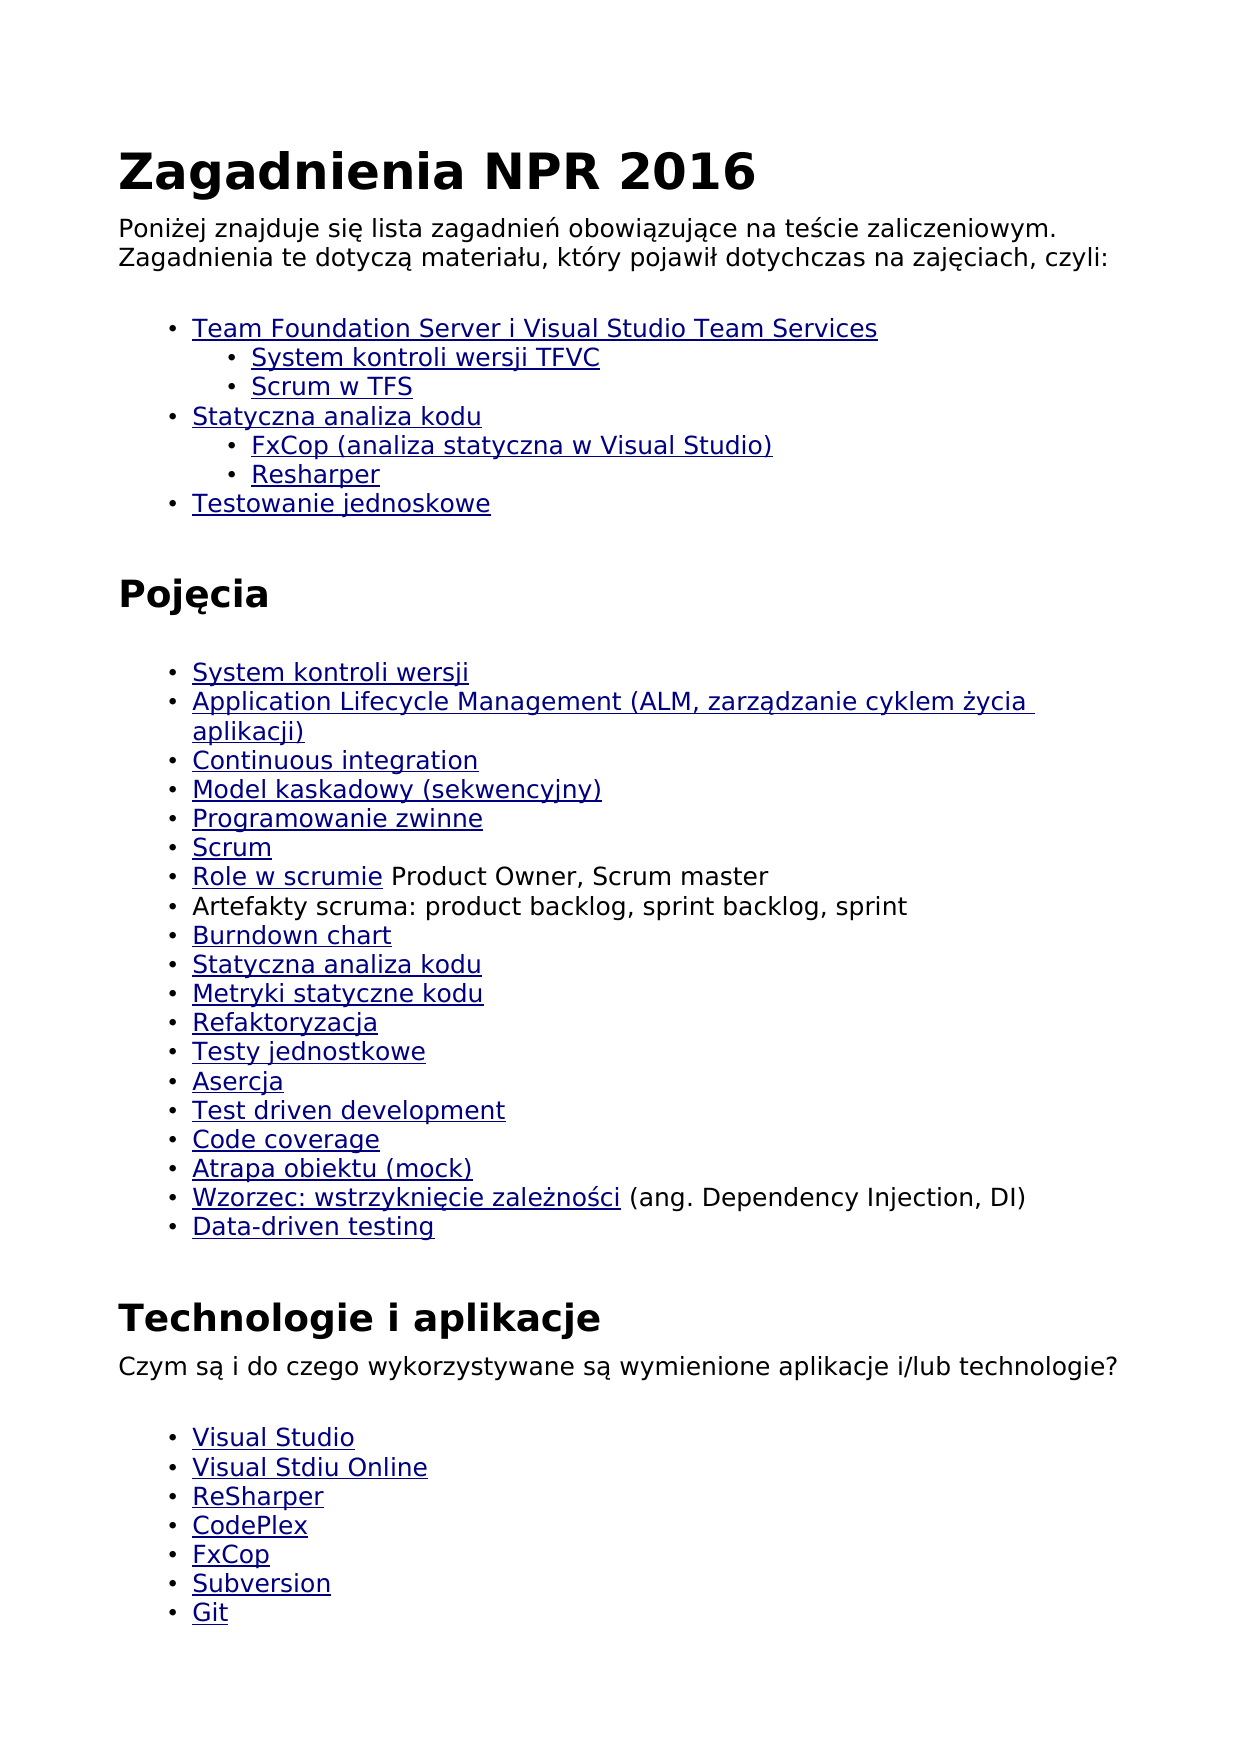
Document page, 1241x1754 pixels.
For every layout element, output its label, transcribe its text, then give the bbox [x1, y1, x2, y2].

list Data-driven testing [177, 1213, 1122, 1242]
list Scrum [177, 833, 1122, 863]
list Testowanie jednoskowe [177, 489, 1122, 518]
list Subversion [177, 1569, 1122, 1598]
list Code coverage [177, 1125, 1122, 1154]
text Poniżej znajduje się lista zagadnień obowiązujące na teście zaliczeniowym. Zagadnienia te dotyczą materiału, który pojawił dotychczas na zajęciach, czyli: [118, 214, 1122, 272]
list Visual Studio [177, 1423, 1122, 1453]
list Role w scrumie Product Owner, Scrum master [177, 863, 1122, 892]
list Wzorzec: wstrzyknięcie zależności (ang. Dependency Injection, DI) [177, 1183, 1122, 1213]
subtitle Technologie i aplikacje [118, 1296, 1122, 1340]
list Statyczna analiza kodu [177, 950, 1122, 979]
list FxCop [177, 1540, 1122, 1569]
list Model kaskadowy (sekwencyjny) [177, 775, 1122, 804]
text Czym są i do czego wykorzystywane są wymienione aplikacje i/lub technologie? [118, 1352, 1122, 1382]
list Refaktoryzacja [177, 1008, 1122, 1038]
list ReSharper [177, 1482, 1122, 1511]
list Testy jednostkowe [177, 1038, 1122, 1067]
list Resharper [236, 460, 1122, 489]
list Scrum w TFS [236, 372, 1122, 402]
list System kontroli wersji [177, 658, 1122, 688]
list Burndown chart [177, 921, 1122, 950]
list Visual Stdiu Online [177, 1453, 1122, 1482]
list Metryki statyczne kodu [177, 979, 1122, 1008]
list System kontroli wersji TFVC [236, 343, 1122, 372]
list Artefakty scruma: product backlog, sprint backlog, sprint [177, 892, 1122, 921]
list Programowanie zwinne [177, 804, 1122, 833]
list Asercja [177, 1067, 1122, 1096]
list Statyczna analiza kodu [177, 402, 1122, 431]
list CodePlex [177, 1511, 1122, 1540]
list Test driven development [177, 1096, 1122, 1125]
subtitle Zagadnienia NPR 2016 [118, 143, 1122, 201]
list Team Foundation Server i Visual Studio Team Services [177, 314, 1122, 343]
list FxCop (analiza statyczna w Visual Studio) [236, 431, 1122, 460]
subtitle Pojęcia [118, 573, 1122, 616]
list Application Lifecycle Management (ALM, zarządzanie cyklem życia aplikacji) [177, 688, 1122, 746]
list Git [177, 1598, 1122, 1628]
list Continuous integration [177, 746, 1122, 775]
list Atrapa obiektu (mock) [177, 1154, 1122, 1183]
